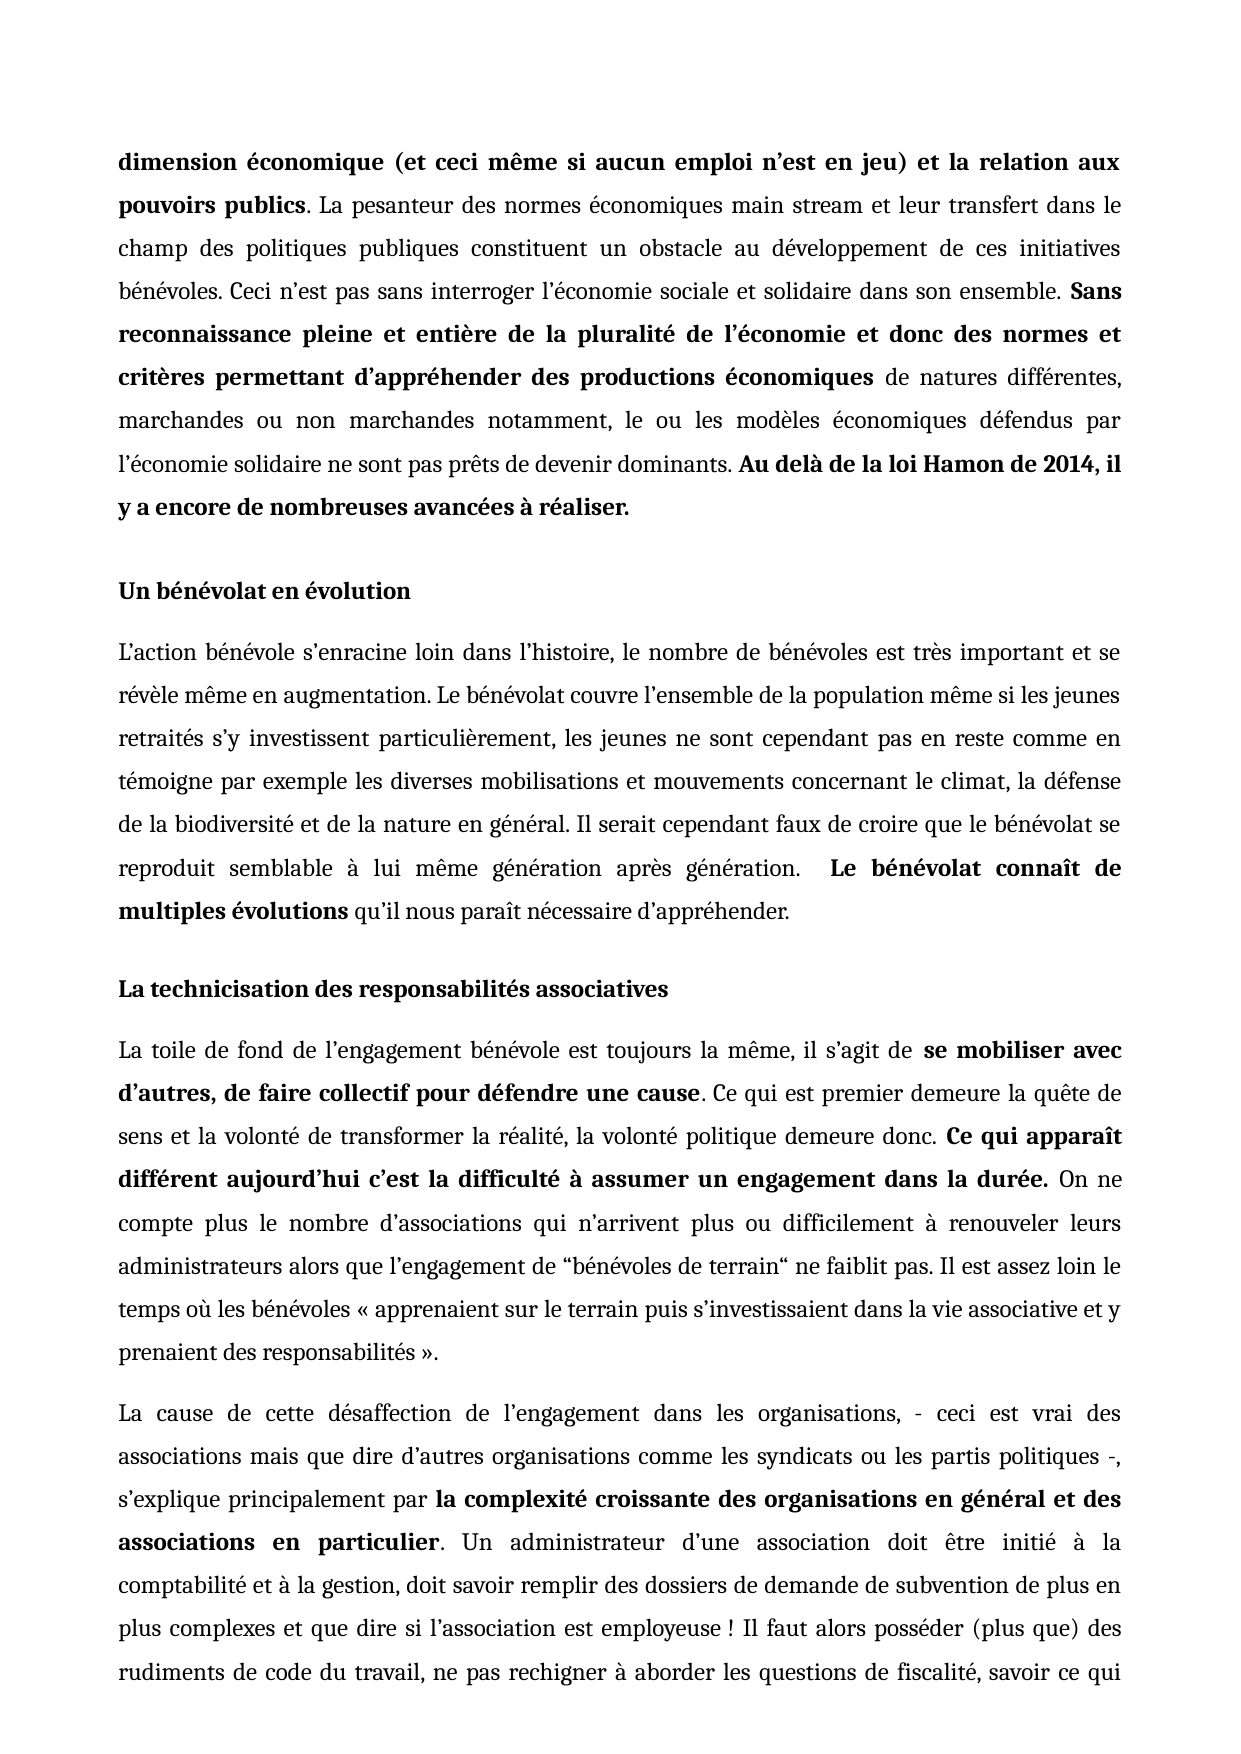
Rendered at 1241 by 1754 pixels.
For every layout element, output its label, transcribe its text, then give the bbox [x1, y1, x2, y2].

text dimension économique (et ceci même si aucun emploi n’est en jeu) et la relation aux pouvoirs publics. La pesanteur des normes économiques main stream et leur transfert dans le champ des politiques publiques constituent un obstacle au développement de ces initiatives bénévoles. Ceci n’est pas sans interroger l’économie sociale et solidaire dans son ensemble. Sans reconnaissance pleine et entière de la pluralité de l’économie et donc des normes et critères permettant d’appréhender des productions économiques de natures différentes, marchandes ou non marchandes notamment, le ou les modèles économiques défendus par l’économie solidaire ne sont pas prêts de devenir dominants. Au delà de la loi Hamon de 2014, il y a encore de nombreuses avancées à réaliser. [118, 148, 1122, 521]
text La cause de cette désaffection de l’engagement dans les organisations, - ceci est vrai des associations mais que dire d’autres organisations comme les syndicats ou les partis politiques -, s’explique principalement par la complexité croissante des organisations en général et des associations en particulier. Un administrateur d’une association doit être initié à la comptabilité et à la gestion, doit savoir remplir des dossiers de demande de subvention de plus en plus complexes et que dire si l’association est employeuse ! Il faut alors posséder (plus que) des rudiments de code du travail, ne pas rechigner à aborder les questions de fiscalité, savoir ce qui [118, 1399, 1122, 1686]
text L’action bénévole s’enracine loin dans l’histoire, le nombre de bénévoles est très important et se révèle même en augmentation. Le bénévolat couvre l’ensemble de la population même si les jeunes retraités s’y investissent particulièrement, les jeunes ne sont cependant pas en reste comme en témoigne par exemple les diverses mobilisations et mouvements concernant le climat, la défense de la biodiversité et de la nature en général. Il serait cependant faux de croire que le bénévolat se reproduit semblable à lui même génération après génération. Le bénévolat connaît de multiples évolutions qu’il nous paraît nécessaire d’appréhender. [118, 638, 1122, 925]
text La toile de fond de l’engagement bénévole est toujours la même, il s’agit de se mobiliser avec d’autres, de faire collectif pour défendre une cause. Ce qui est premier demeure la quête de sens et la volonté de transformer la réalité, la volonté politique demeure donc. Ce qui apparaît différent aujourd’hui c’est la difficulté à assumer un engagement dans la durée. On ne compte plus le nombre d’associations qui n’arrivent plus ou difficilement à renouveler leurs administrateurs alors que l’engagement de “bénévoles de terrain“ ne faiblit pas. Il est assez loin le temps où les bénévoles « apprenaient sur le terrain puis s’investissaient dans la vie associative et y prenaient des responsabilités ». [118, 1036, 1122, 1367]
text Un bénévolat en évolution [118, 577, 1122, 606]
text La technicisation des responsabilités associatives [118, 975, 1122, 1004]
